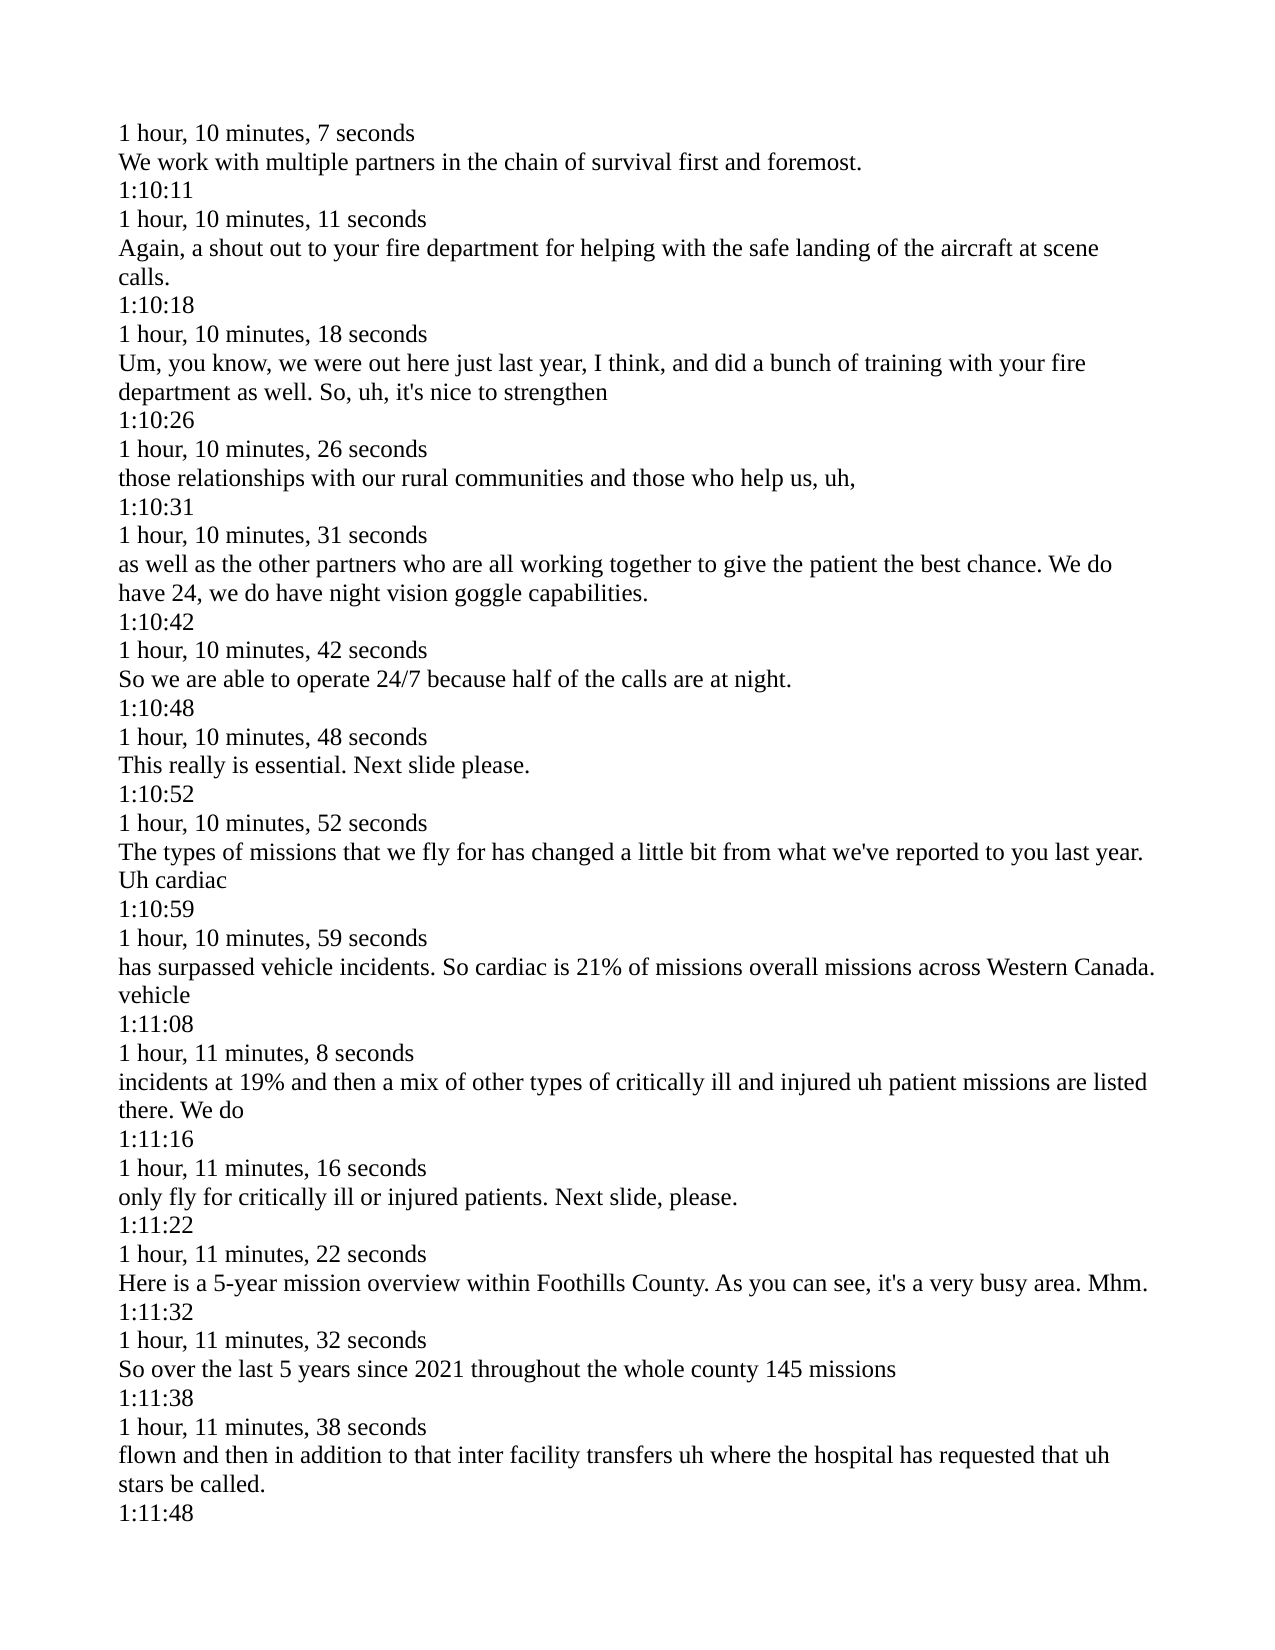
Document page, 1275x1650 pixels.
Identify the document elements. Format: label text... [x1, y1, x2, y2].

text 1 hour, 11 minutes, 32 seconds [118, 1326, 1157, 1354]
text 1 hour, 10 minutes, 52 seconds [118, 808, 1157, 837]
text 1:11:16 [118, 1124, 1157, 1153]
text 1 hour, 10 minutes, 7 seconds [118, 118, 1157, 147]
text Again, a shout out to your fire department for helping with the safe landing of the aircraft at scene calls. [118, 233, 1157, 291]
text Here is a 5-year mission overview within Foothills County. As you can see, it's a very busy area. Mhm. [118, 1268, 1157, 1297]
text 1 hour, 10 minutes, 42 seconds [118, 636, 1157, 664]
text only fly for critically ill or injured patients. Next slide, please. [118, 1182, 1157, 1211]
text 1:10:48 [118, 693, 1157, 722]
text incidents at 19% and then a mix of other types of critically ill and injured uh patient missions are listed there. We do [118, 1067, 1157, 1124]
text as well as the other partners who are all working together to give the patient the best chance. We do have 24, we do have night vision goggle capabilities. [118, 549, 1157, 607]
text 1:11:22 [118, 1211, 1157, 1239]
text 1 hour, 10 minutes, 26 seconds [118, 434, 1157, 463]
text So over the last 5 years since 2021 throughout the whole county 145 missions [118, 1354, 1157, 1383]
text 1 hour, 10 minutes, 11 seconds [118, 204, 1157, 233]
text 1:11:32 [118, 1297, 1157, 1326]
text 1 hour, 10 minutes, 48 seconds [118, 722, 1157, 751]
text 1:10:11 [118, 176, 1157, 204]
text The types of missions that we fly for has changed a little bit from what we've reported to you last year. Uh cardiac [118, 837, 1157, 894]
text 1 hour, 11 minutes, 8 seconds [118, 1038, 1157, 1067]
text has surpassed vehicle incidents. So cardiac is 21% of missions overall missions across Western Canada. vehicle [118, 952, 1157, 1009]
text So we are able to operate 24/7 because half of the calls are at night. [118, 664, 1157, 693]
text 1:10:42 [118, 607, 1157, 636]
text 1 hour, 11 minutes, 22 seconds [118, 1239, 1157, 1268]
text 1:11:38 [118, 1383, 1157, 1412]
text 1:10:59 [118, 894, 1157, 923]
text 1:11:48 [118, 1498, 1157, 1527]
text We work with multiple partners in the chain of survival first and foremost. [118, 147, 1157, 176]
text 1:10:26 [118, 406, 1157, 434]
text 1 hour, 11 minutes, 38 seconds [118, 1412, 1157, 1441]
text 1:10:52 [118, 779, 1157, 808]
text 1:10:31 [118, 492, 1157, 521]
text This really is essential. Next slide please. [118, 751, 1157, 779]
text 1 hour, 10 minutes, 59 seconds [118, 923, 1157, 952]
text 1:11:08 [118, 1009, 1157, 1038]
text flown and then in addition to that inter facility transfers uh where the hospital has requested that uh stars be called. [118, 1441, 1157, 1498]
text 1 hour, 10 minutes, 31 seconds [118, 521, 1157, 549]
text 1:10:18 [118, 291, 1157, 319]
text Um, you know, we were out here just last year, I think, and did a bunch of training with your fire department as well. So, uh, it's nice to strengthen [118, 348, 1157, 406]
text 1 hour, 10 minutes, 18 seconds [118, 319, 1157, 348]
text 1 hour, 11 minutes, 16 seconds [118, 1153, 1157, 1182]
text those relationships with our rural communities and those who help us, uh, [118, 463, 1157, 492]
